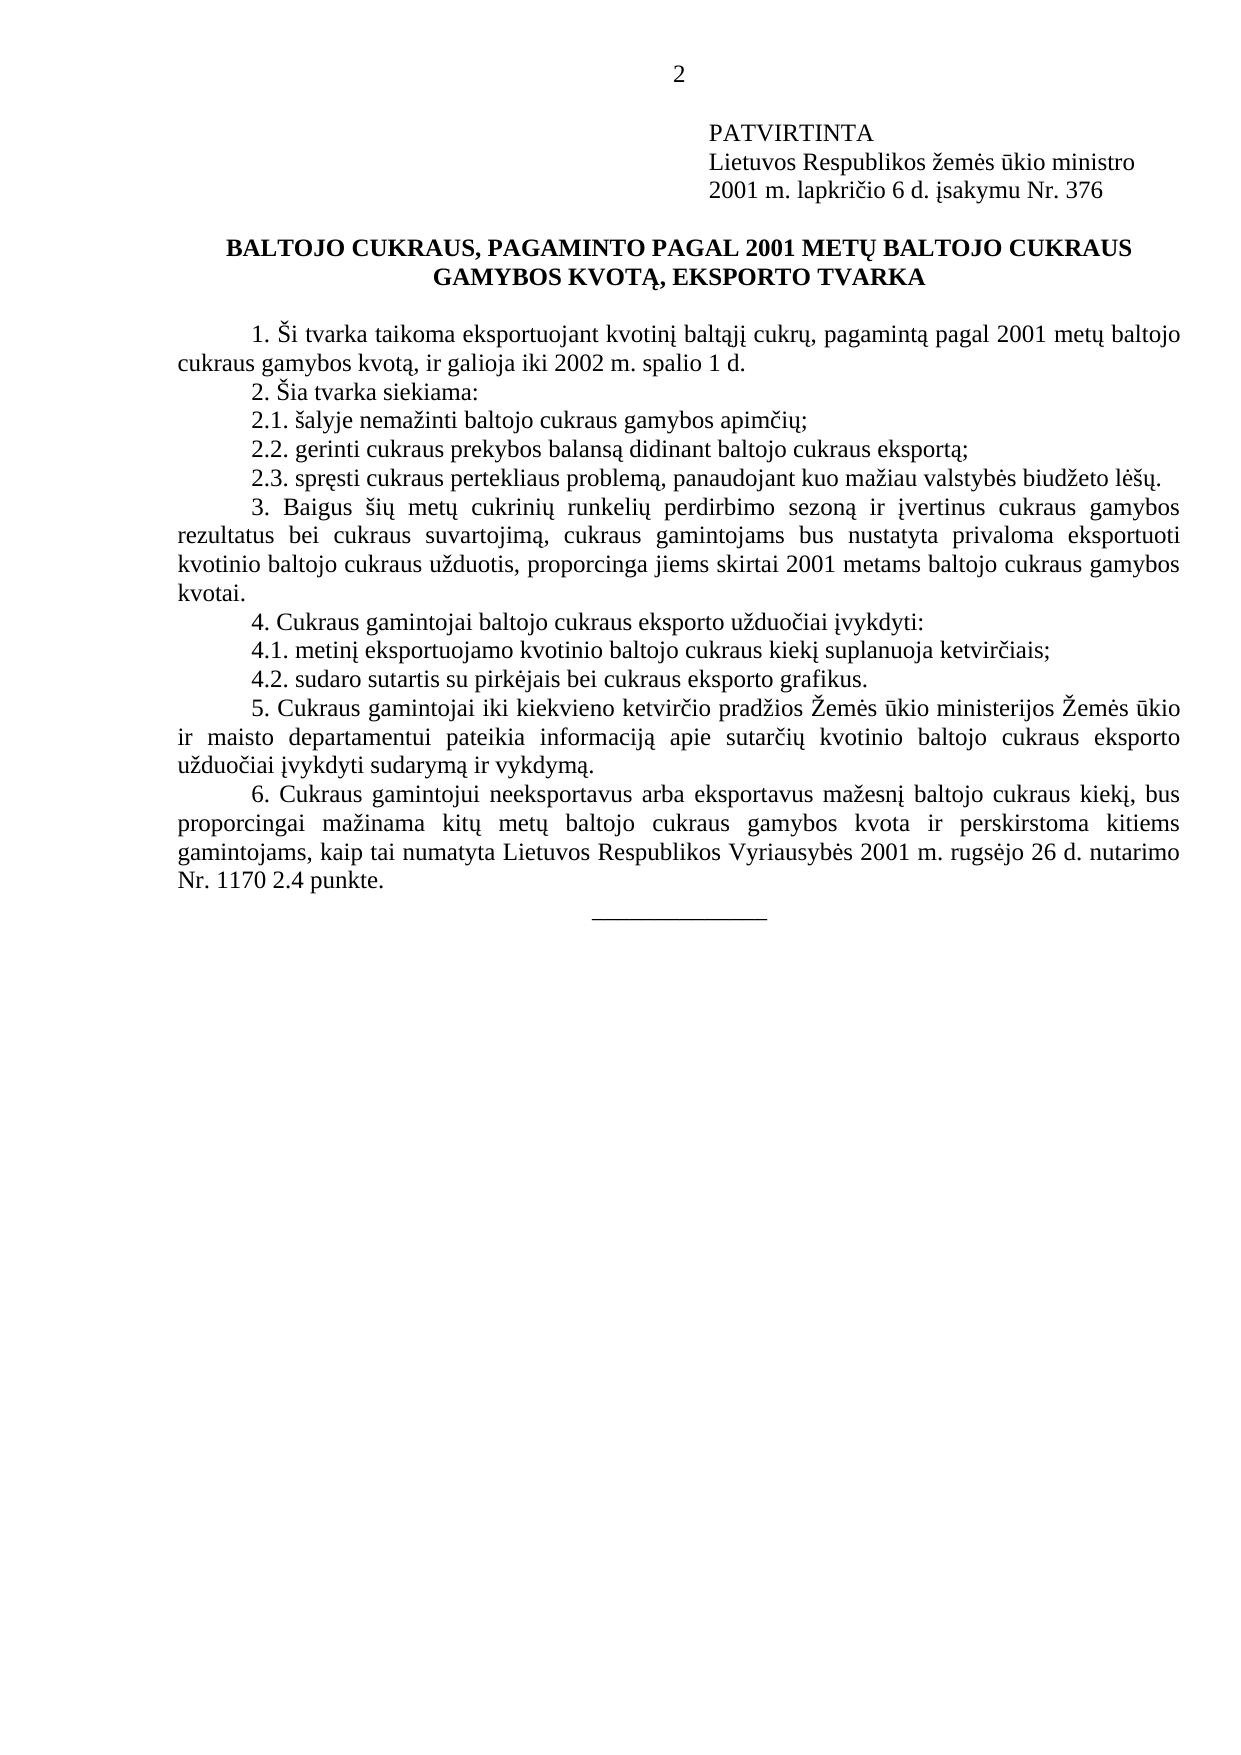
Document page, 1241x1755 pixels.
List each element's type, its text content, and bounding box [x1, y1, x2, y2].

text 4.1. metinį eksportuojamo kvotinio baltojo cukraus kiekį suplanuoja ketvirčiais; [177, 636, 1181, 664]
text Baltojo cukraus, pagaminto pagal 2001 metų baltojo cukraus gamybos kvotą, eksporto tvarka [177, 233, 1181, 291]
text PATVIRTINTA [177, 118, 1181, 147]
text 2.3. spręsti cukraus pertekliaus problemą, panaudojant kuo mažiau valstybės biudžeto lėšų. [177, 463, 1181, 492]
text Lietuvos Respublikos žemės ūkio ministro [177, 147, 1181, 176]
text 4.2. sudaro sutartis su pirkėjais bei cukraus eksporto grafikus. [177, 664, 1181, 693]
text 3. Baigus šių metų cukrinių runkelių perdirbimo sezoną ir įvertinus cukraus gamybos rezultatus bei cukraus suvartojimą, cukraus gamintojams bus nustatyta privaloma eksportuoti kvotinio baltojo cukraus užduotis, proporcinga jiems skirtai 2001 metams baltojo cukraus gamybos kvotai. [177, 492, 1181, 607]
text 6. Cukraus gamintojui neeksportavus arba eksportavus mažesnį baltojo cukraus kiekį, bus proporcingai mažinama kitų metų baltojo cukraus gamybos kvota ir perskirstoma kitiems gamintojams, kaip tai numatyta Lietuvos Respublikos Vyriausybės 2001 m. rugsėjo 26 d. nutarimo Nr. 1170 2.4 punkte. [177, 779, 1181, 894]
text 1. Ši tvarka taikoma eksportuojant kvotinį baltąjį cukrų, pagamintą pagal 2001 metų baltojo cukraus gamybos kvotą, ir galioja iki 2002 m. spalio 1 d. [177, 319, 1181, 377]
text 4. Cukraus gamintojai baltojo cukraus eksporto užduočiai įvykdyti: [177, 607, 1181, 636]
text 2. Šia tvarka siekiama: [177, 377, 1181, 406]
text 2001 m. lapkričio 6 d. įsakymu Nr. 376 [177, 176, 1181, 204]
text 2.1. šalyje nemažinti baltojo cukraus gamybos apimčių; [177, 406, 1181, 434]
text 5. Cukraus gamintojai iki kiekvieno ketvirčio pradžios Žemės ūkio ministerijos Žemės ūkio ir maisto departamentui pateikia informaciją apie sutarčių kvotinio baltojo cukraus eksporto užduočiai įvykdyti sudarymą ir vykdymą. [177, 693, 1181, 779]
text ______________ [177, 894, 1181, 923]
text 2.2. gerinti cukraus prekybos balansą didinant baltojo cukraus eksportą; [177, 434, 1181, 463]
